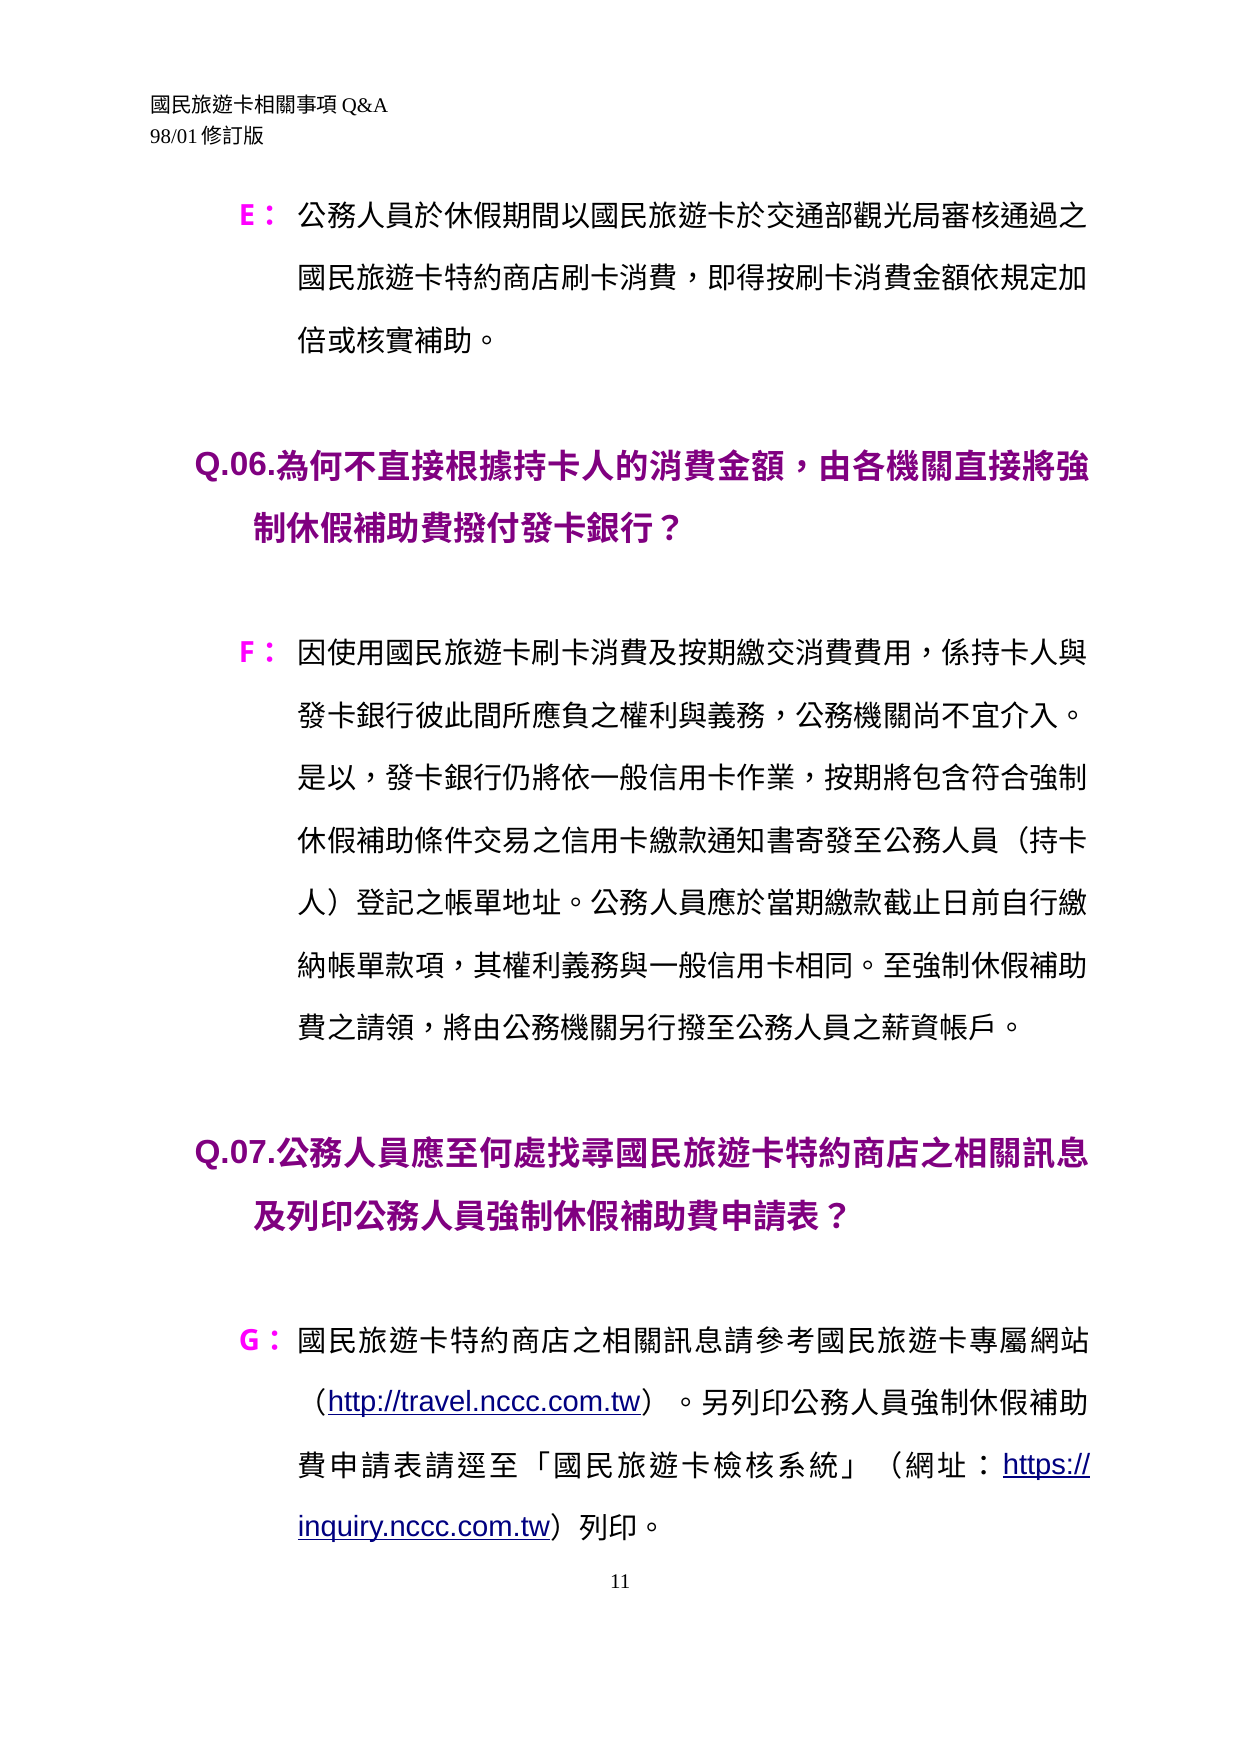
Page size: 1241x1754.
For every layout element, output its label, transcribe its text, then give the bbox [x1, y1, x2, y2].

list 因使用國民旅遊卡刷卡消費及按期繳交消費費用，係持卡人與發卡銀行彼此間所應負之權利與義務，公務機關尚不宜介入。是以，發卡銀行仍將依一般信用卡作業，按期將包含符合強制休假補助條件交易之信用卡繳款通知書寄發至公務人員（持卡人）登記之帳單地址。公務人員應於當期繳款截止日前自行繳納帳單款項，其權利義務與一般信用卡相同。至強制休假補助費之請領，將由公務機關另行撥至公務人員之薪資帳戶。 [239, 609, 1090, 1047]
list 國民旅遊卡特約商店之相關訊息請參考國民旅遊卡專屬網站（http://travel.nccc.com.tw）。另列印公務人員強制休假補助費申請表請逕至「國民旅遊卡檢核系統」（網址：https://inquiry.nccc.com.tw）列印。 [239, 1297, 1090, 1547]
list 公務人員於休假期間以國民旅遊卡於交通部觀光局審核通過之國民旅遊卡特約商店刷卡消費，即得按刷卡消費金額依規定加倍或核實補助。 [239, 172, 1090, 359]
subtitle 公務人員應至何處找尋國民旅遊卡特約商店之相關訊息及列印公務人員強制休假補助費申請表？ [194, 1109, 1090, 1234]
subtitle 為何不直接根據持卡人的消費金額，由各機關直接將強制休假補助費撥付發卡銀行？ [194, 422, 1090, 547]
